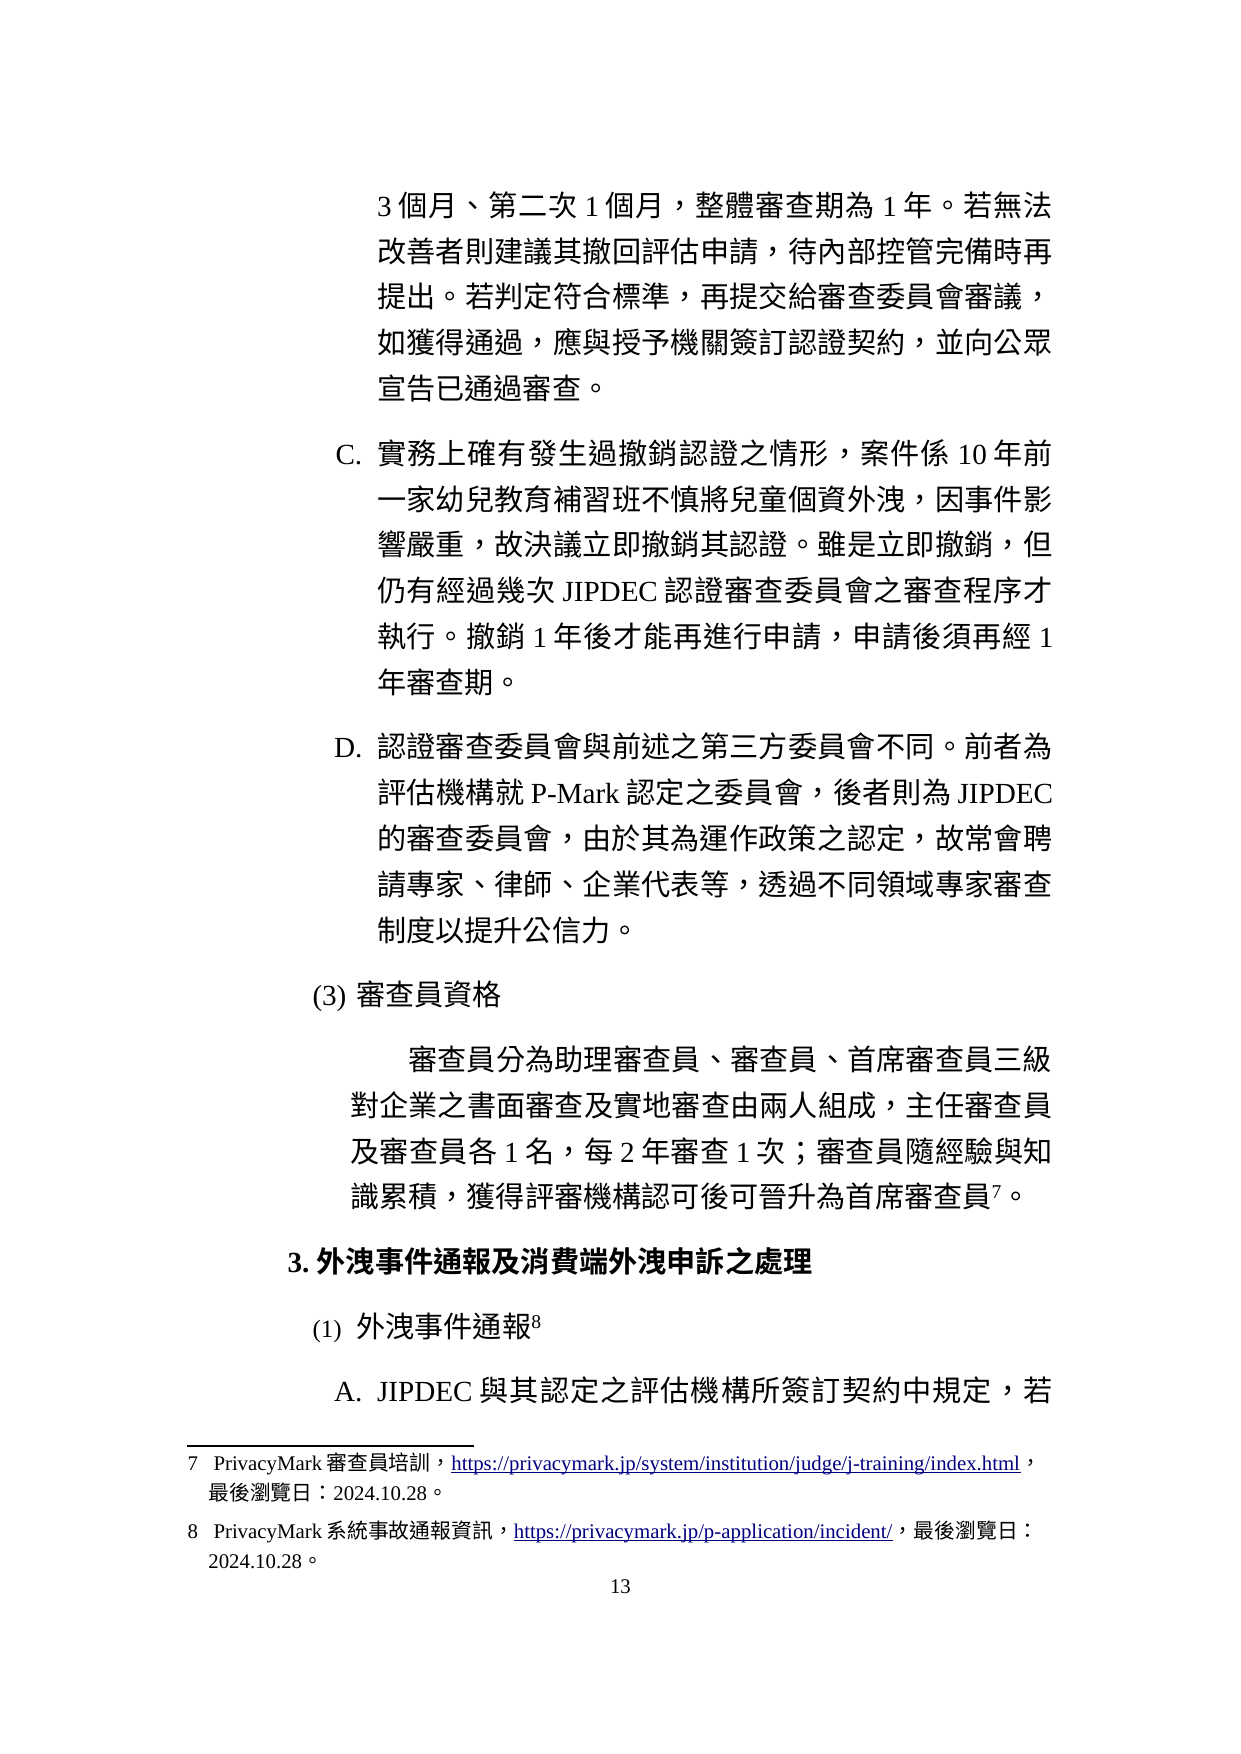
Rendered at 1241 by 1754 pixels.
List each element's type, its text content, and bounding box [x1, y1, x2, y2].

list JIPDEC與其認定之評估機構所簽訂契約中規定，若 [362, 1365, 1053, 1411]
list 認證審查委員會與前述之第三方委員會不同。前者為評估機構就P-Mark認定之委員會，後者則為JIPDEC的審查委員會，由於其為運作政策之認定，故常會聘請專家、律師、企業代表等，透過不同領域專家審查制度以提升公信力。 [362, 721, 1053, 950]
list 審查員資格 [312, 969, 1053, 1015]
list 外洩事件通報 [312, 1300, 1053, 1346]
text 審查員分為助理審查員、審查員、首席審查員三級。對企業之書面審查及實地審查由兩人組成，主任審查員及審查員各1名，每2年審查1次；審查員隨經驗與知識累積，獲得評審機構認可後可晉升為首席審查員。 [350, 1034, 1053, 1217]
list PrivacyMark系統事故通報資訊，https://privacymark.jp/p-application/incident/，最後瀏覽日：2024.10.28。 [187, 1514, 1053, 1574]
text PrivacyMark審查員培訓，https://privacymark.jp/system/institution/judge/j-training/index.html，最後瀏覽日：2024.10.28。 [187, 1446, 1053, 1507]
list 實務上確有發生過撤銷認證之情形，案件係10年前一家幼兒教育補習班不慎將兒童個資外洩，因事件影響嚴重，故決議立即撤銷其認證。雖是立即撤銷，但仍有經過幾次JIPDEC認證審查委員會之審查程序才執行。撤銷1年後才能再進行申請，申請後須再經1年審查期。 [362, 427, 1053, 702]
list 3個月、第二次1個月，整體審查期為1年。若無法改善者則建議其撤回評估申請，待內部控管完備時再提出。若判定符合標準，再提交給審查委員會審議，如獲得通過，應與授予機關簽訂認證契約，並向公眾宣告已通過審查。 [362, 179, 1053, 409]
list 外洩事件通報及消費端外洩申訴之處理 [287, 1236, 1053, 1282]
